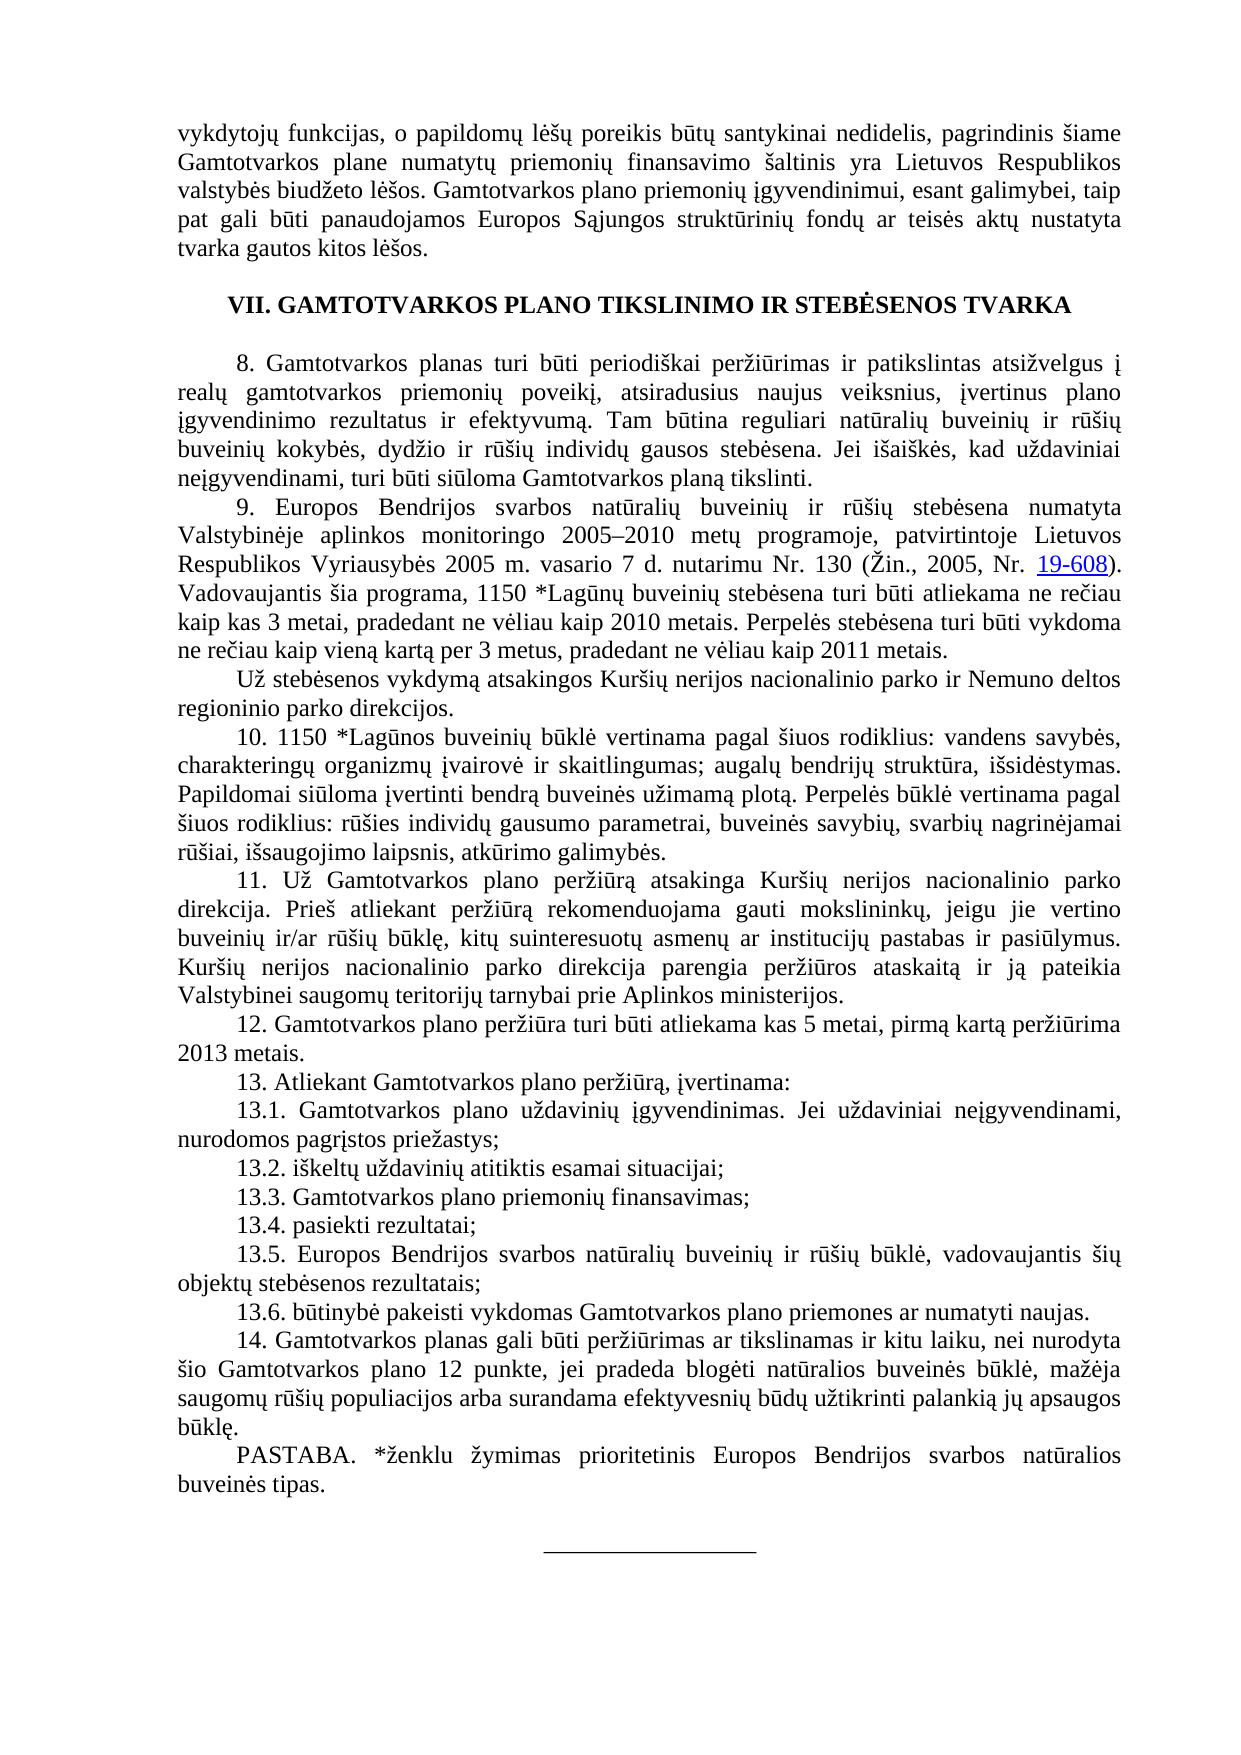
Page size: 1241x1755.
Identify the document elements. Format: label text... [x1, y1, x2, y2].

text vykdytojų funkcijas, o papildomų lėšų poreikis būtų santykinai nedidelis, pagrindinis šiame Gamtotvarkos plane numatytų priemonių finansavimo šaltinis yra Lietuvos Respublikos valstybės biudžeto lėšos. Gamtotvarkos plano priemonių įgyvendinimui, esant galimybei, taip pat gali būti panaudojamos Europos Sąjungos struktūrinių fondų ar teisės aktų nustatyta tvarka gautos kitos lėšos. [177, 118, 1122, 262]
text 8. Gamtotvarkos planas turi būti periodiškai peržiūrimas ir patikslintas atsižvelgus į realų gamtotvarkos priemonių poveikį, atsiradusius naujus veiksnius, įvertinus plano įgyvendinimo rezultatus ir efektyvumą. Tam būtina reguliari natūralių buveinių ir rūšių buveinių kokybės, dydžio ir rūšių individų gausos stebėsena. Jei išaiškės, kad uždaviniai neįgyvendinami, turi būti siūloma Gamtotvarkos planą tikslinti. [177, 348, 1122, 492]
text VII. GAMTOTVARKOS PLANO TIKSLINIMO IR STEBĖSENOS TVARKA [177, 291, 1122, 319]
text 13.2. iškeltų uždavinių atitiktis esamai situacijai; [177, 1153, 1122, 1182]
text 13.3. Gamtotvarkos plano priemonių finansavimas; [177, 1182, 1122, 1211]
text _________________ [177, 1527, 1122, 1556]
text 9. Europos Bendrijos svarbos natūralių buveinių ir rūšių stebėsena numatyta Valstybinėje aplinkos monitoringo 2005–2010 metų programoje, patvirtintoje Lietuvos Respublikos Vyriausybės 2005 m. vasario 7 d. nutarimu Nr. 130 (Žin., 2005, Nr. 19-608). Vadovaujantis šia programa, 1150 *Lagūnų buveinių stebėsena turi būti atliekama ne rečiau kaip kas 3 metai, pradedant ne vėliau kaip 2010 metais. Perpelės stebėsena turi būti vykdoma ne rečiau kaip vieną kartą per 3 metus, pradedant ne vėliau kaip 2011 metais. [177, 492, 1122, 664]
text 10. 1150 *Lagūnos buveinių būklė vertinama pagal šiuos rodiklius: vandens savybės, charakteringų organizmų įvairovė ir skaitlingumas; augalų bendrijų struktūra, išsidėstymas. Papildomai siūloma įvertinti bendrą buveinės užimamą plotą. Perpelės būklė vertinama pagal šiuos rodiklius: rūšies individų gausumo parametrai, buveinės savybių, svarbių nagrinėjamai rūšiai, išsaugojimo laipsnis, atkūrimo galimybės. [177, 722, 1122, 866]
text 13.5. Europos Bendrijos svarbos natūralių buveinių ir rūšių būklė, vadovaujantis šių objektų stebėsenos rezultatais; [177, 1239, 1122, 1297]
text PASTABA. *ženklu žymimas prioritetinis Europos Bendrijos svarbos natūralios buveinės tipas. [177, 1441, 1122, 1498]
text 11. Už Gamtotvarkos plano peržiūrą atsakinga Kuršių nerijos nacionalinio parko direkcija. Prieš atliekant peržiūrą rekomenduojama gauti mokslininkų, jeigu jie vertino buveinių ir/ar rūšių būklę, kitų suinteresuotų asmenų ar institucijų pastabas ir pasiūlymus. Kuršių nerijos nacionalinio parko direkcija parengia peržiūros ataskaitą ir ją pateikia Valstybinei saugomų teritorijų tarnybai prie Aplinkos ministerijos. [177, 866, 1122, 1009]
text 13.4. pasiekti rezultatai; [177, 1211, 1122, 1239]
text 14. Gamtotvarkos planas gali būti peržiūrimas ar tikslinamas ir kitu laiku, nei nurodyta šio Gamtotvarkos plano 12 punkte, jei pradeda blogėti natūralios buveinės būklė, mažėja saugomų rūšių populiacijos arba surandama efektyvesnių būdų užtikrinti palankią jų apsaugos būklę. [177, 1326, 1122, 1441]
text 13. Atliekant Gamtotvarkos plano peržiūrą, įvertinama: [177, 1067, 1122, 1096]
text Už stebėsenos vykdymą atsakingos Kuršių nerijos nacionalinio parko ir Nemuno deltos regioninio parko direkcijos. [177, 664, 1122, 722]
text 13.6. būtinybė pakeisti vykdomas Gamtotvarkos plano priemones ar numatyti naujas. [177, 1297, 1122, 1326]
text 13.1. Gamtotvarkos plano uždavinių įgyvendinimas. Jei uždaviniai neįgyvendinami, nurodomos pagrįstos priežastys; [177, 1096, 1122, 1153]
text 12. Gamtotvarkos plano peržiūra turi būti atliekama kas 5 metai, pirmą kartą peržiūrima 2013 metais. [177, 1009, 1122, 1067]
